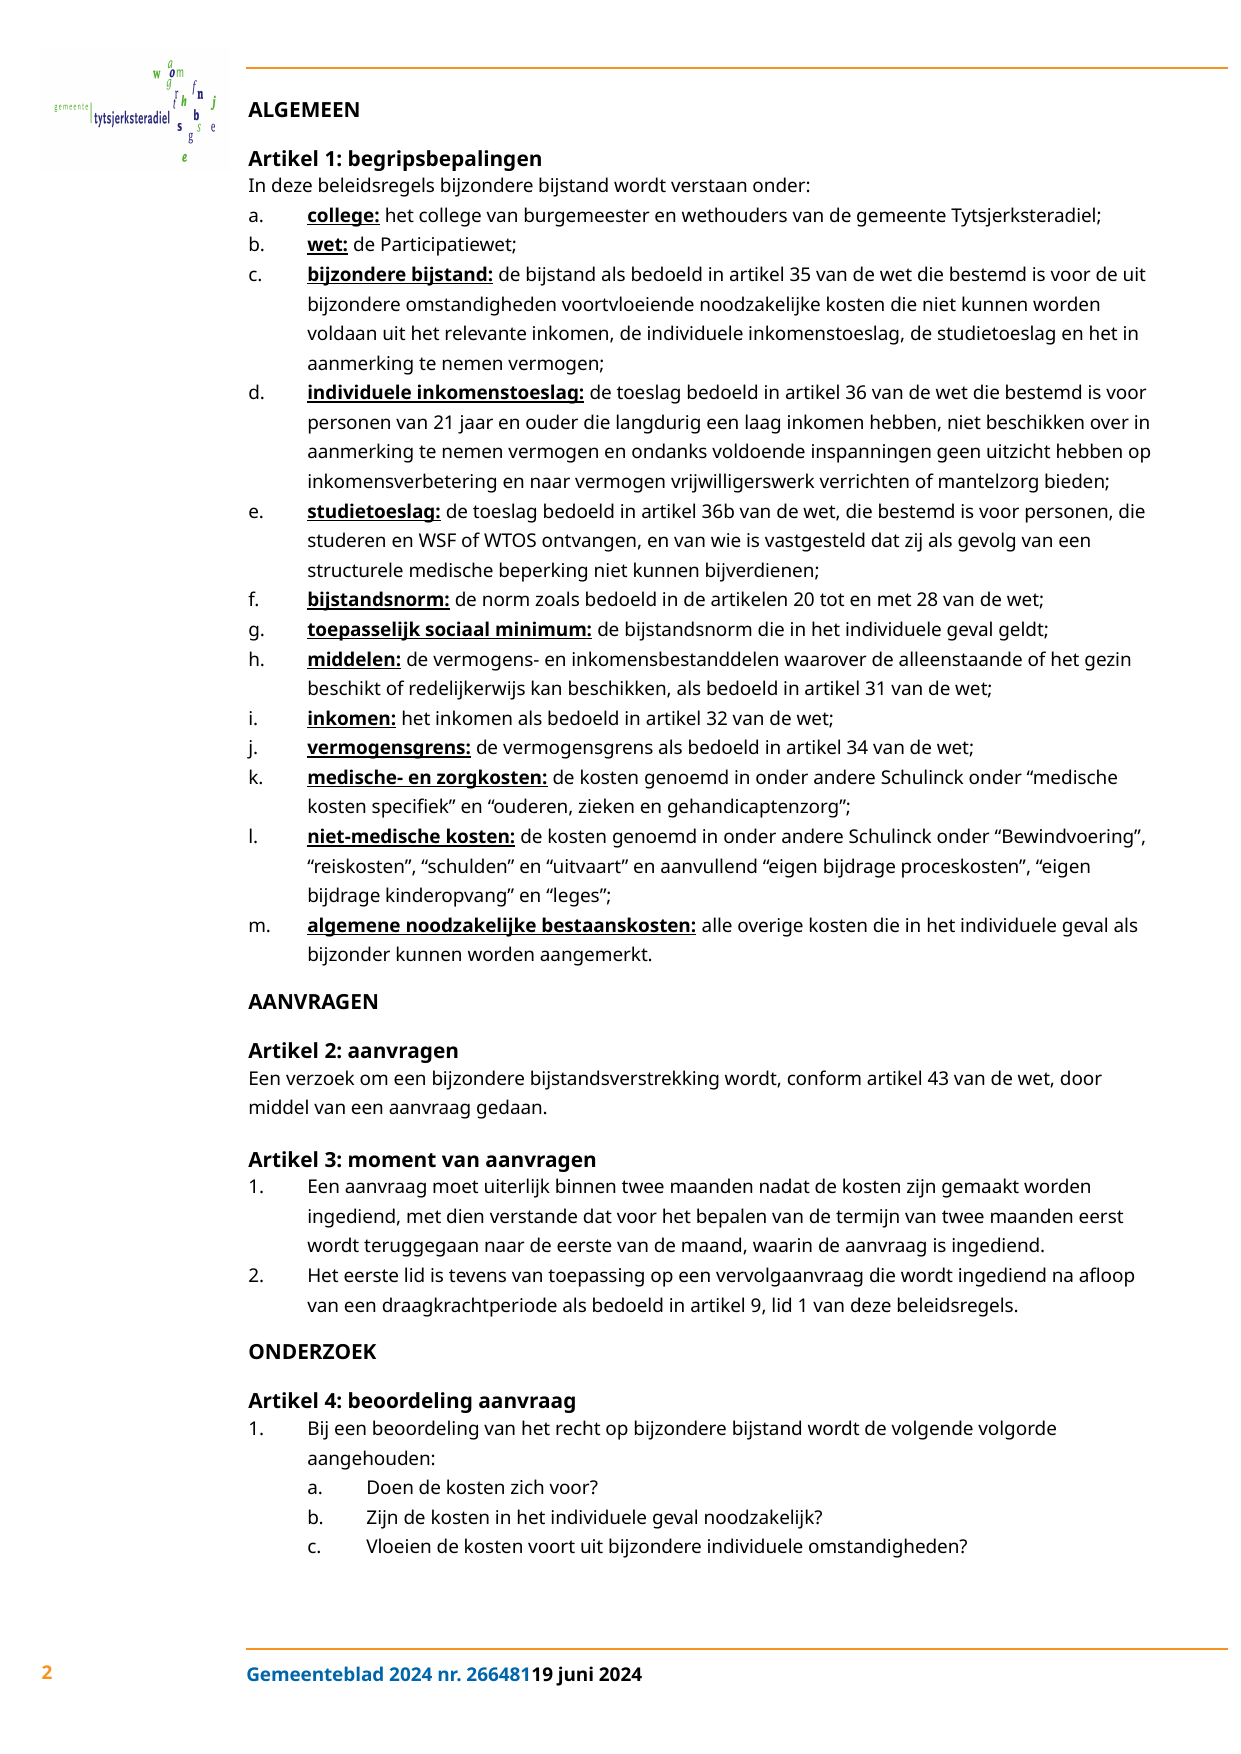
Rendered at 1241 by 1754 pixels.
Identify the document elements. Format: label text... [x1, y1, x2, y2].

list Een aanvraag moet uiterlijk binnen twee maanden nadat de kosten zijn gemaakt worden ingediend, met dien verstande dat voor het bepalen van de termijn van twee maanden eerst wordt teruggegaan naar de eerste van de maand, waarin de aanvraag is ingediend. [248, 1173, 1152, 1258]
text Artikel 4: beoordeling aanvraag [248, 1387, 1152, 1415]
list inkomen: het inkomen als bedoeld in artikel 32 van de wet; [248, 705, 1152, 731]
text AANVRAGEN [248, 987, 1152, 1016]
list bijstandsnorm: de norm zoals bedoeld in de artikelen 20 tot en met 28 van de wet; [248, 587, 1152, 612]
list vermogensgrens: de vermogensgrens als bedoeld in artikel 34 van de wet; [248, 734, 1152, 760]
list Zijn de kosten in het individuele geval noodzakelijk? [307, 1504, 1152, 1529]
text In deze beleidsregels bijzondere bijstand wordt verstaan onder: [248, 172, 1152, 198]
list medische- en zorgkosten: de kosten genoemd in onder andere Schulinck onder “medische kosten specifiek” en “ouderen, zieken en gehandicaptenzorg”; [248, 764, 1152, 819]
text Artikel 1: begripsbepalingen [248, 144, 1152, 172]
list Bij een beoordeling van het recht op bijzondere bijstand wordt de volgende volgorde aangehouden: [248, 1415, 1152, 1470]
list middelen: de vermogens- en inkomensbestanddelen waarover de alleenstaande of het gezin beschikt of redelijkerwijs kan beschikken, als bedoeld in artikel 31 van de wet; [248, 646, 1152, 701]
text Een verzoek om een bijzondere bijstandsverstrekking wordt, conform artikel 43 van de wet, door middel van een aanvraag gedaan. [248, 1065, 1152, 1120]
list college: het college van burgemeester en wethouders van de gemeente Tytsjerksteradiel; [248, 202, 1152, 228]
list Het eerste lid is tevens van toepassing op een vervolgaanvraag die wordt ingediend na afloop van een draagkrachtperiode als bedoeld in artikel 9, lid 1 van deze beleidsregels. [248, 1262, 1152, 1317]
text Artikel 2: aanvragen [248, 1037, 1152, 1065]
text Artikel 3: moment van aanvragen [248, 1145, 1152, 1173]
text ONDERZOEK [248, 1337, 1152, 1366]
list Vloeien de kosten voort uit bijzondere individuele omstandigheden? [307, 1533, 1152, 1559]
list individuele inkomenstoeslag: de toeslag bedoeld in artikel 36 van de wet die bestemd is voor personen van 21 jaar en ouder die langdurig een laag inkomen hebben, niet beschikken over in aanmerking te nemen vermogen en ondanks voldoende inspanningen geen uitzicht hebben op inkomensverbetering en naar vermogen vrijwilligerswerk verrichten of mantelzorg bieden; [248, 379, 1152, 494]
list studietoeslag: de toeslag bedoeld in artikel 36b van de wet, die bestemd is voor personen, die studeren en WSF of WTOS ontvangen, en van wie is vastgesteld dat zij als gevolg van een structurele medische beperking niet kunnen bijverdienen; [248, 498, 1152, 583]
list toepasselijk sociaal minimum: de bijstandsnorm die in het individuele geval geldt; [248, 616, 1152, 642]
list niet-medische kosten: de kosten genoemd in onder andere Schulinck onder “Bewindvoering”, “reiskosten”, “schulden” en “uitvaart” en aanvullend “eigen bijdrage proceskosten”, “eigen bijdrage kinderopvang” en “leges”; [248, 823, 1152, 908]
text ALGEMEEN [248, 95, 1152, 123]
list bijzondere bijstand: de bijstand als bedoeld in artikel 35 van de wet die bestemd is voor de uit bijzondere omstandigheden voortvloeiende noodzakelijke kosten die niet kunnen worden voldaan uit het relevante inkomen, de individuele inkomenstoeslag, de studietoeslag en het in aanmerking te nemen vermogen; [248, 261, 1152, 376]
picture [41, 47, 231, 172]
list wet: de Participatiewet; [248, 232, 1152, 257]
list algemene noodzakelijke bestaanskosten: alle overige kosten die in het individuele geval als bijzonder kunnen worden aangemerkt. [248, 912, 1152, 967]
list Doen de kosten zich voor? [307, 1474, 1152, 1500]
